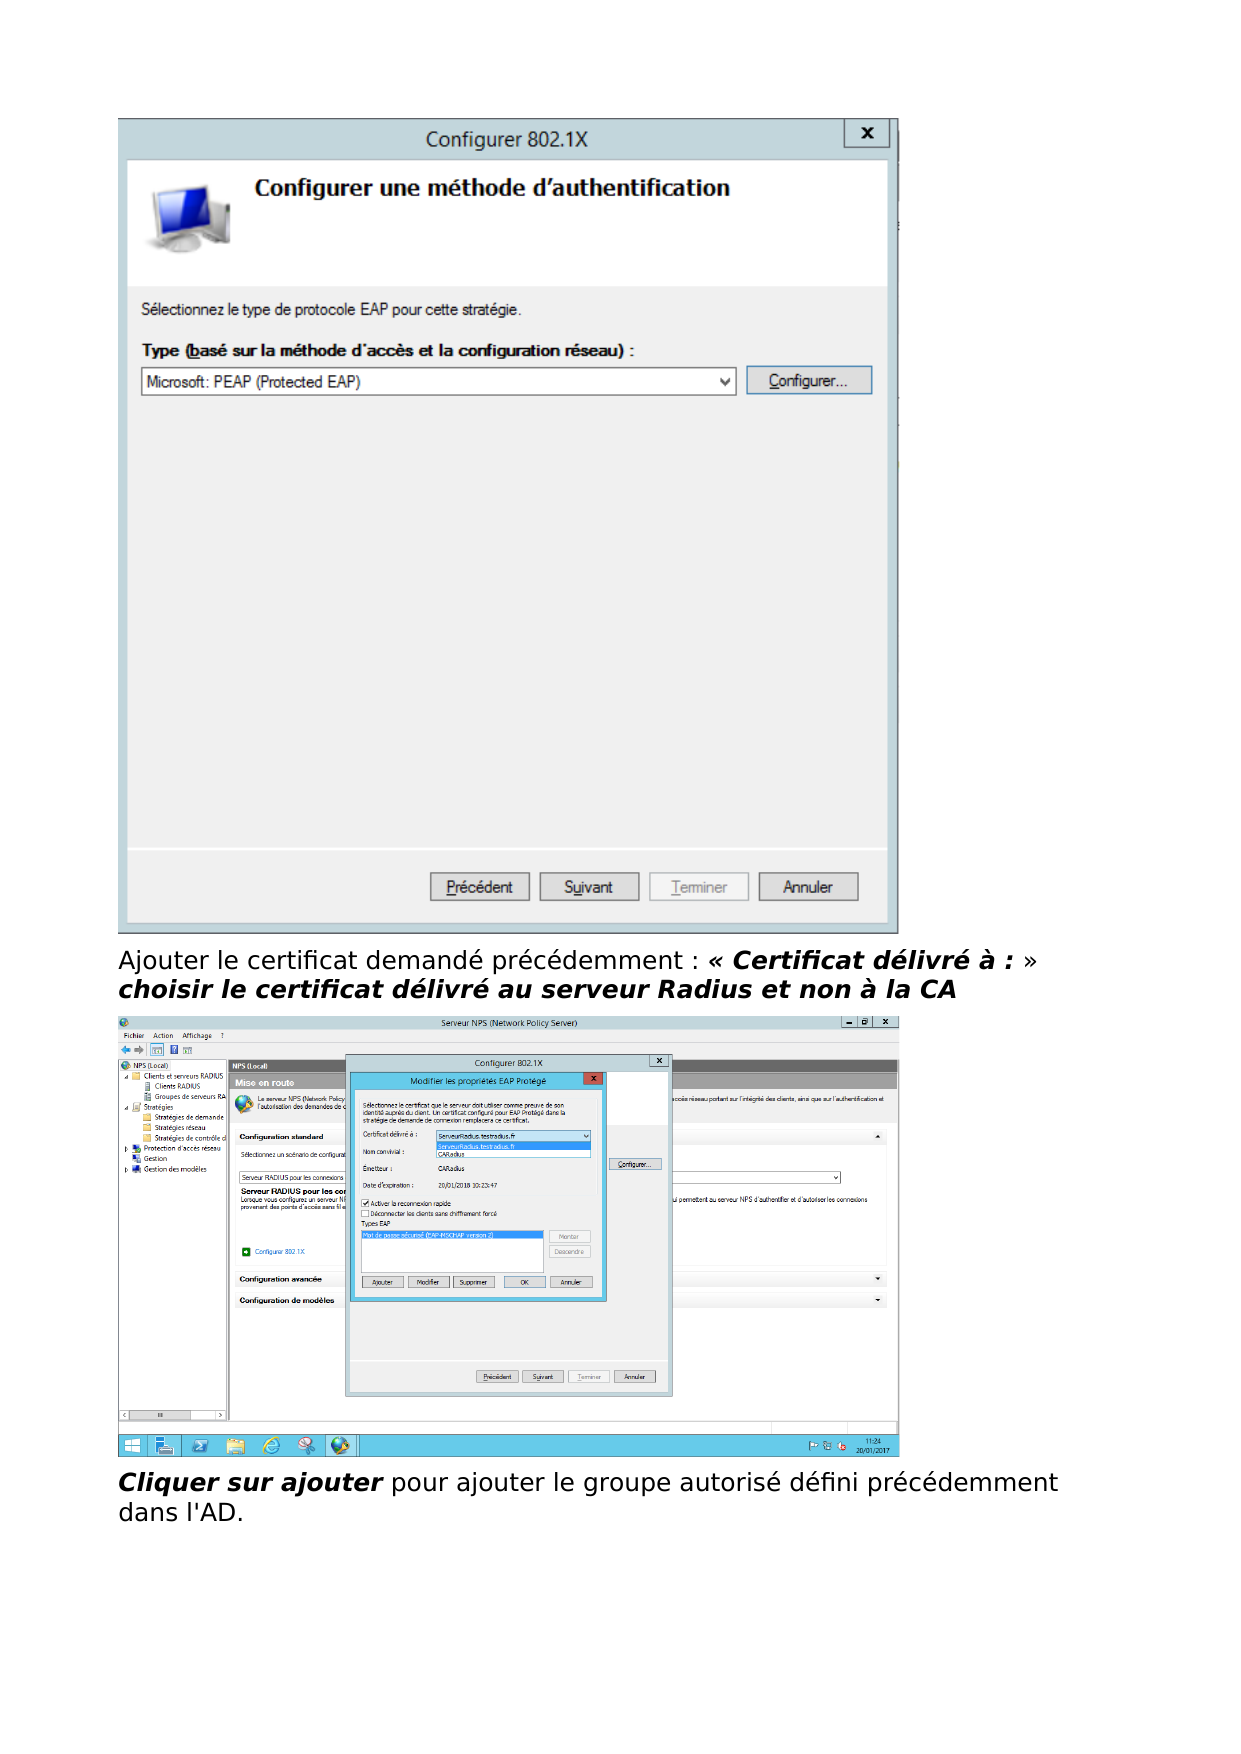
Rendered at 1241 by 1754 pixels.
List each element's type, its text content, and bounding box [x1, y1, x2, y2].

picture [118, 1016, 900, 1457]
text Ajouter le certificat demandé précédemment : « Certificat délivré à : » choisir le certificat délivré au serveur Radius et non à la CA [118, 946, 1122, 1004]
text Cliquer sur ajouter pour ajouter le groupe autorisé défini précédemment dans l'AD. [118, 1469, 1122, 1527]
picture [118, 118, 900, 934]
